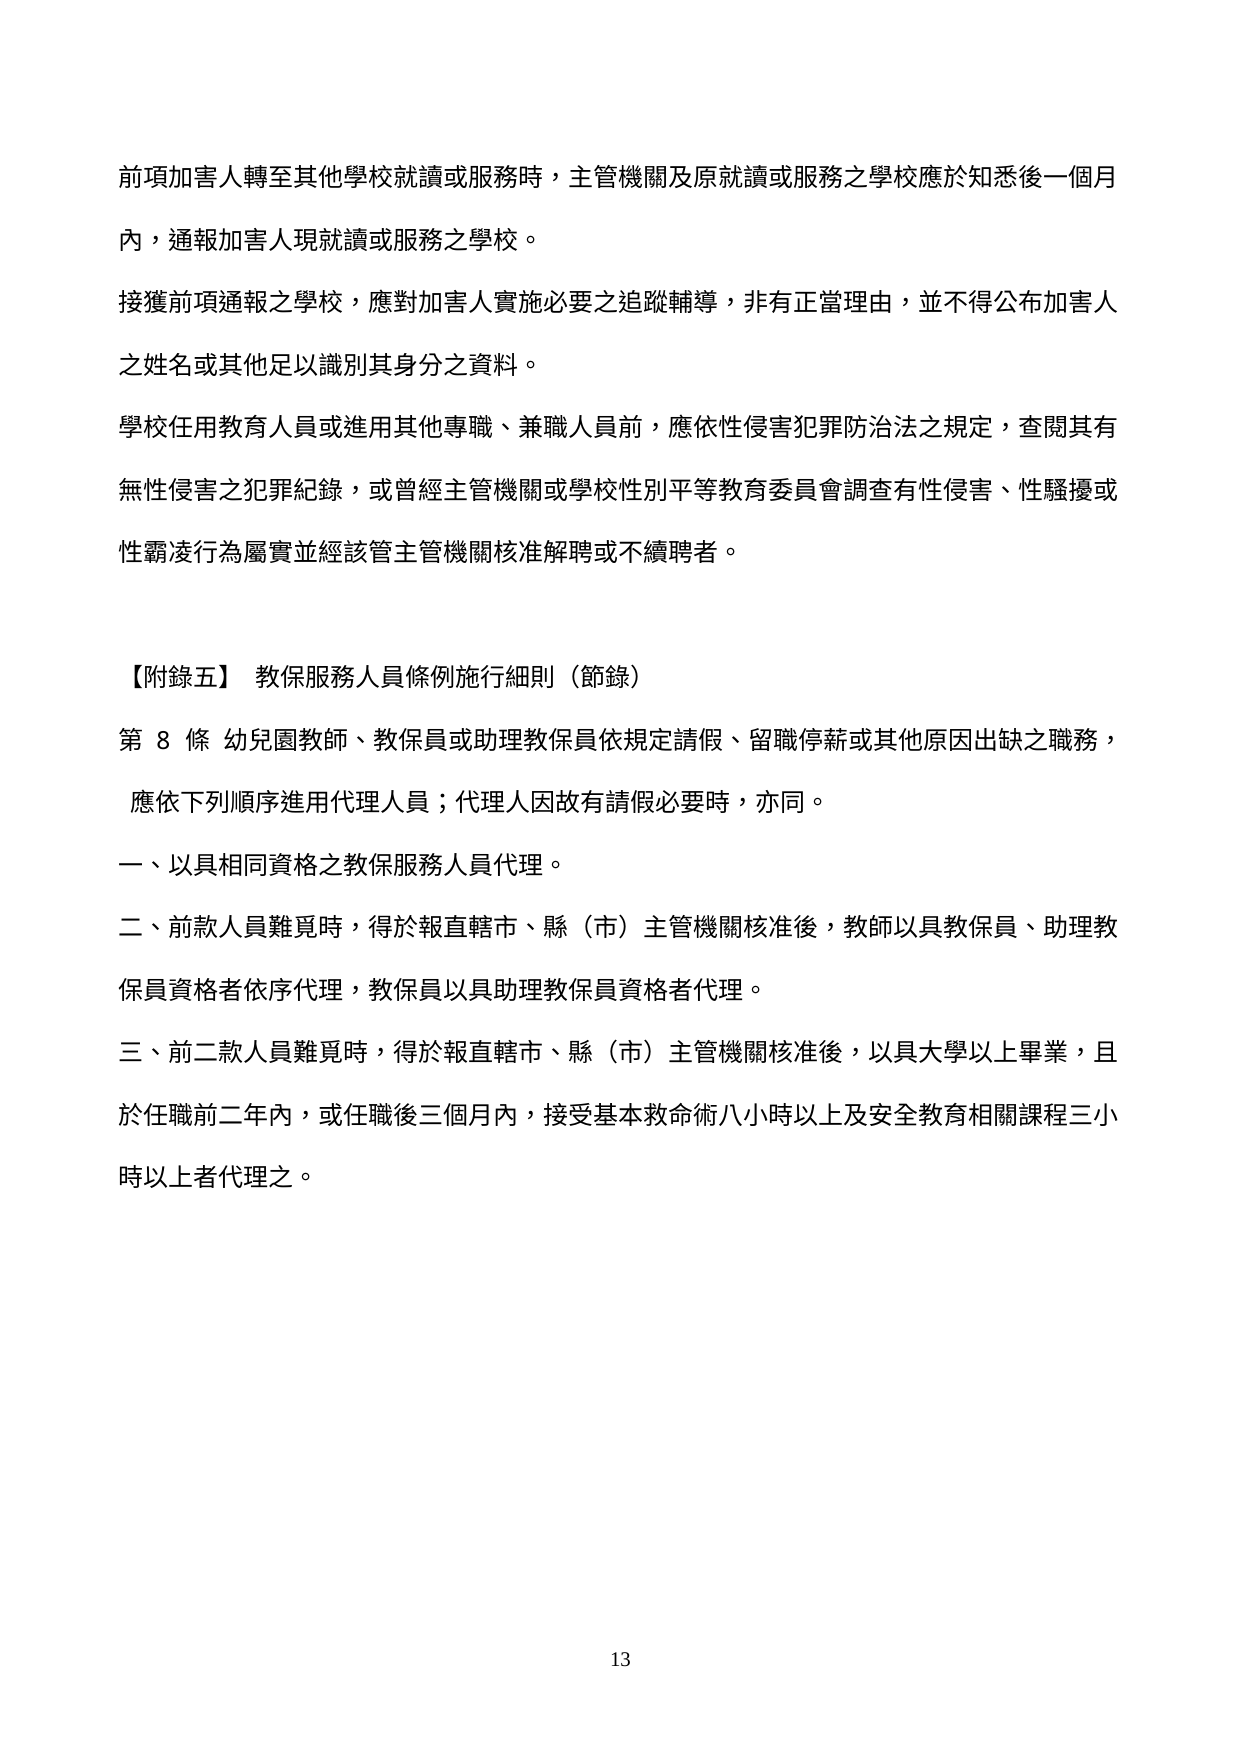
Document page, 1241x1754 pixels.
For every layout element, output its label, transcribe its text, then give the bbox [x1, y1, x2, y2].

text 第 8 條 幼兒園教師、教保員或助理教保員依規定請假、留職停薪或其他原因出缺之職務， 應依下列順序進用代理人員；代理人因故有請假必要時，亦同。 [118, 697, 1122, 822]
text 二、前款人員難覓時，得於報直轄市、縣（市）主管機關核准後，教師以具教保員、助理教保員資格者依序代理，教保員以具助理教保員資格者代理。 [118, 884, 1122, 1009]
text 前項加害人轉至其他學校就讀或服務時，主管機關及原就讀或服務之學校應於知悉後一個月內，通報加害人現就讀或服務之學校。 [118, 134, 1122, 259]
text 三、前二款人員難覓時，得於報直轄市、縣（市）主管機關核准後，以具大學以上畢業，且於任職前二年內，或任職後三個月內，接受基本救命術八小時以上及安全教育相關課程三小時以上者代理之。 [118, 1009, 1122, 1197]
text 一、以具相同資格之教保服務人員代理。 [118, 822, 1122, 884]
text 接獲前項通報之學校，應對加害人實施必要之追蹤輔導，非有正當理由，並不得公布加害人之姓名或其他足以識別其身分之資料。 [118, 259, 1122, 384]
text 學校任用教育人員或進用其他專職、兼職人員前，應依性侵害犯罪防治法之規定，查閱其有無性侵害之犯罪紀錄，或曾經主管機關或學校性別平等教育委員會調查有性侵害、性騷擾或性霸凌行為屬實並經該管主管機關核准解聘或不續聘者。 [118, 384, 1122, 572]
text 【附錄五】 教保服務人員條例施行細則（節錄） [118, 634, 1122, 697]
